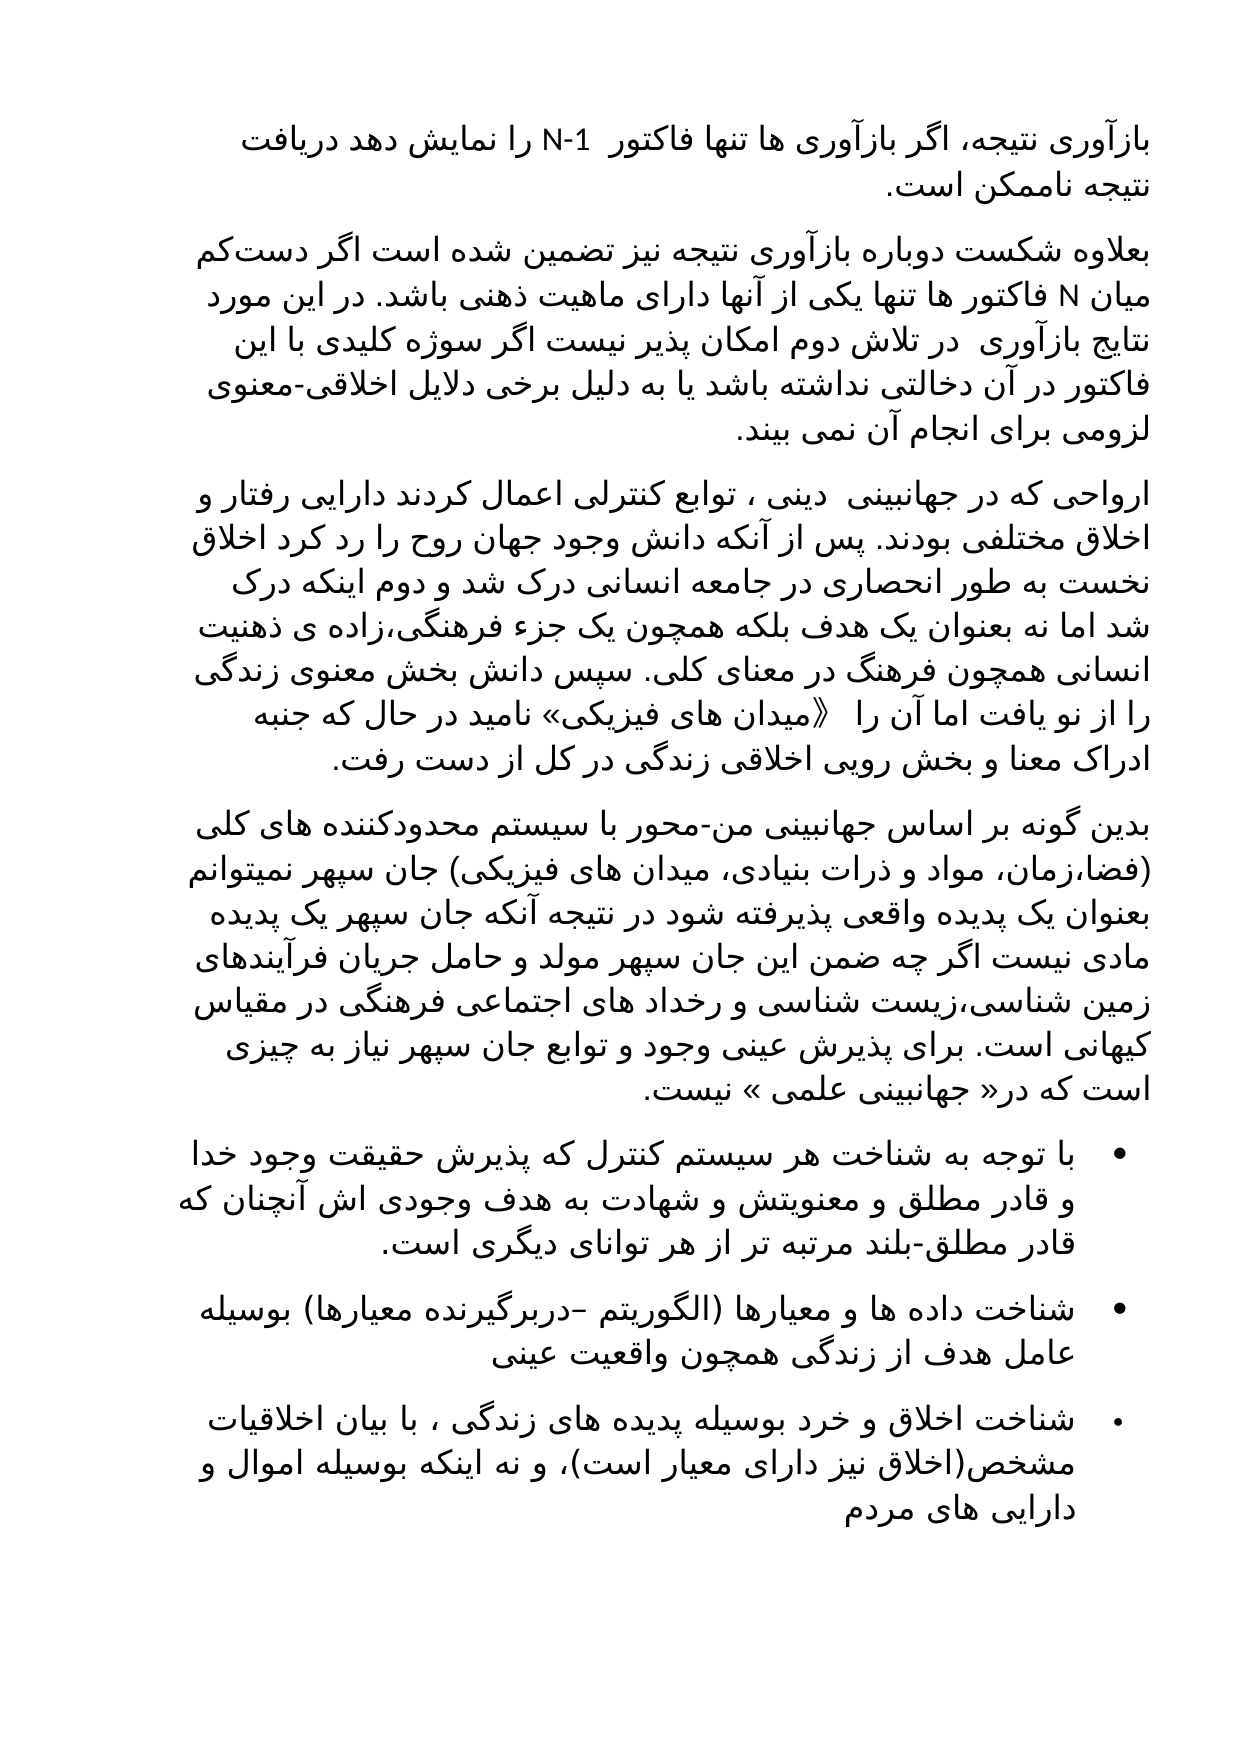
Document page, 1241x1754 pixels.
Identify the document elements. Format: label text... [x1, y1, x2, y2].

text اگر هر مجموعه تحت تاثیر شرایط، شامل N فاکتور باشد و در بازآوری /اجرای پژوهشگران تنها فاکتور N-1 وارد شود. در صورت تکرار دوباره بازآوری نتیجه، اگر بازآوری ها تنها فاکتور N-1 را نمایش دهد دریافت نتیجه ناممکن است. [177, 118, 1152, 203]
text بدین گونه بر اساس جهانبینی من-محور با سیستم محدودکننده های کلی (فضا،زمان، مواد و ذرات بنیادی، میدان های فیزیکی) جان سپهر نمیتوانم بعنوان یک پدیده واقعی پذیرفته شود در نتیجه آنکه جان سپهر یک پدیده مادی نیست اگر چه ضمن این جان سپهر مولد و حامل جریان فرآیندهای زمین شناسی،زیست شناسی و رخداد های اجتماعی فرهنگی در مقیاس کیهانی است. برای پذیرش عینی وجود و توابع جان سپهر نیاز به چیزی است که در« جهانبینی علمی » نیست. [177, 804, 1152, 1108]
text ارواحی که در جهانبینی دینی ، توابع کنترلی اعمال کردند دارایی رفتار و اخلاق مختلفی بودند. پس از آنکه دانش وجود جهان روح را رد کرد اخلاق نخست به طور انحصاری در جامعه انسانی درک شد و دوم اینکه درک شد اما نه بعنوان یک هدف بلکه همچون یک جزء فرهنگی،زاده ی ذهنیت انسانی همچون فرهنگ در معنای کلی. سپس دانش بخش معنوی زندگی را از نو یافت اما آن را 《میدان های فیزیکی» نامید در حال که جنبه ادراک معنا و بخش رویی اخلاقی زندگی در کل از دست رفت. [177, 473, 1152, 778]
text بعلاوه شکست دوباره بازآوری نتیجه نیز تضمین شده است اگر دست‌کم میان N فاکتور ها تنها یکی از آنها دارای ماهیت ذهنی باشد. در این مورد نتایج بازآوری در تلاش دوم امکان پذیر نیست اگر سوژه کلیدی با این فاکتور در آن دخالتی نداشته باشد یا به دلیل برخی دلایل اخلاقی-معنوی لزومی برای انجام آن نمی بیند. [177, 229, 1152, 447]
list شناخت اخلاق و خرد بوسیله پدیده های زندگی ، با بیان اخلاقیات مشخص(اخلاق نیز دارای معیار است)، و نه اینکه بوسیله اموال و دارایی های مردم [177, 1399, 1114, 1527]
list شناخت داده ها و معیارها (الگوریتم –دربرگیرنده معیارها) بوسیله عامل هدف از زندگی همچون واقعیت عینی [177, 1289, 1114, 1372]
list با توجه به شناخت هر سیستم کنترل که پذیرش حقیقت وجود خدا و قادر مطلق و معنویتش و شهادت به هدف وجودی اش آنچنان که قادر مطلق-بلند مرتبه تر از هر توانای دیگری است. [177, 1134, 1114, 1262]
